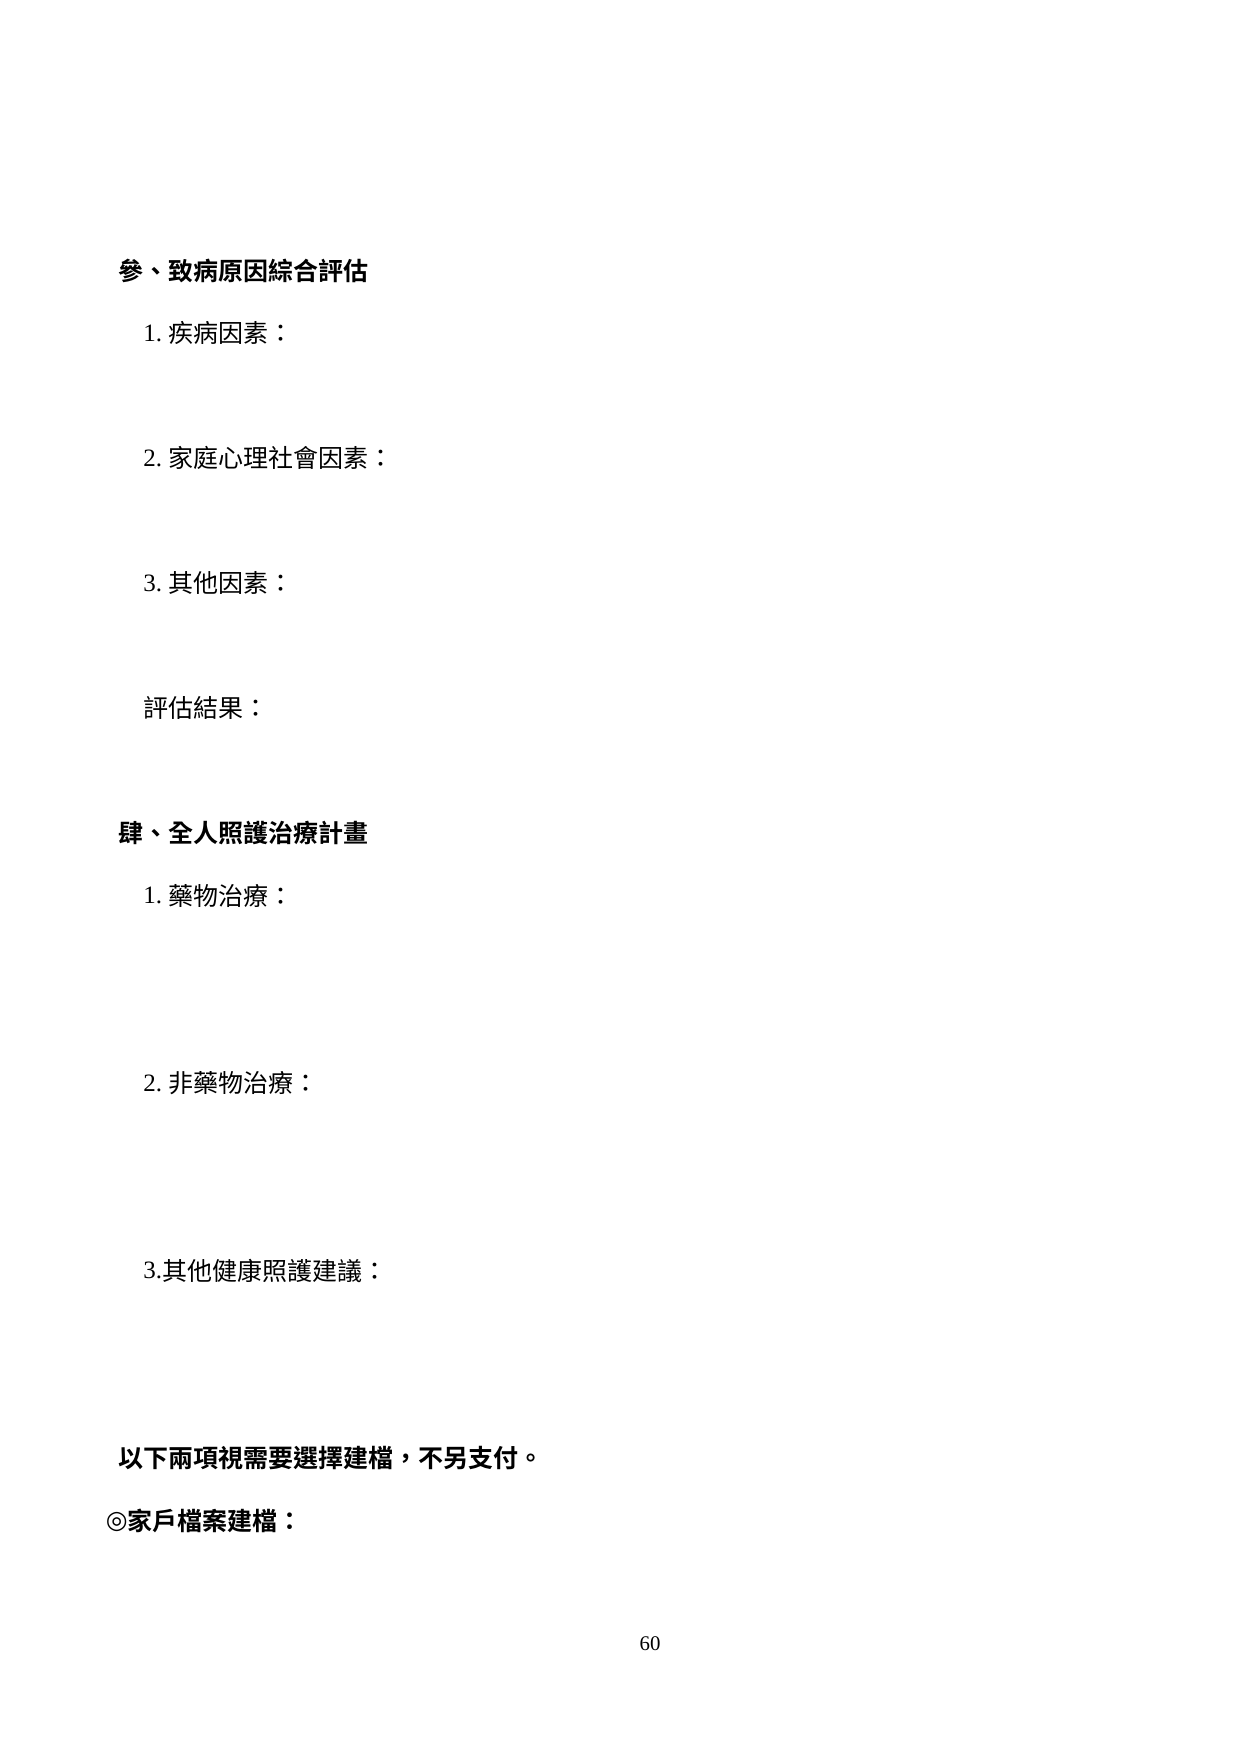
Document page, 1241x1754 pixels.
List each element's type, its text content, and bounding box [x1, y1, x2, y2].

text 1. 疾病因素： [143, 290, 1181, 353]
text 評估結果： [118, 665, 1181, 728]
text 3.其他健康照護建議： [143, 1228, 1181, 1290]
text 2. 家庭心理社會因素： [143, 415, 1181, 478]
text 參、致病原因綜合評估 [118, 228, 1181, 290]
text 肆、全人照護治療計畫 [118, 790, 1181, 853]
text 以下兩項視需要選擇建檔，不另支付。 [118, 1415, 1181, 1478]
text 1. 藥物治療： [143, 853, 1181, 915]
text 2. 非藥物治療： [143, 1040, 1181, 1103]
text ◎家戶檔案建檔： [106, 1478, 1181, 1540]
text 3. 其他因素： [143, 540, 1181, 603]
